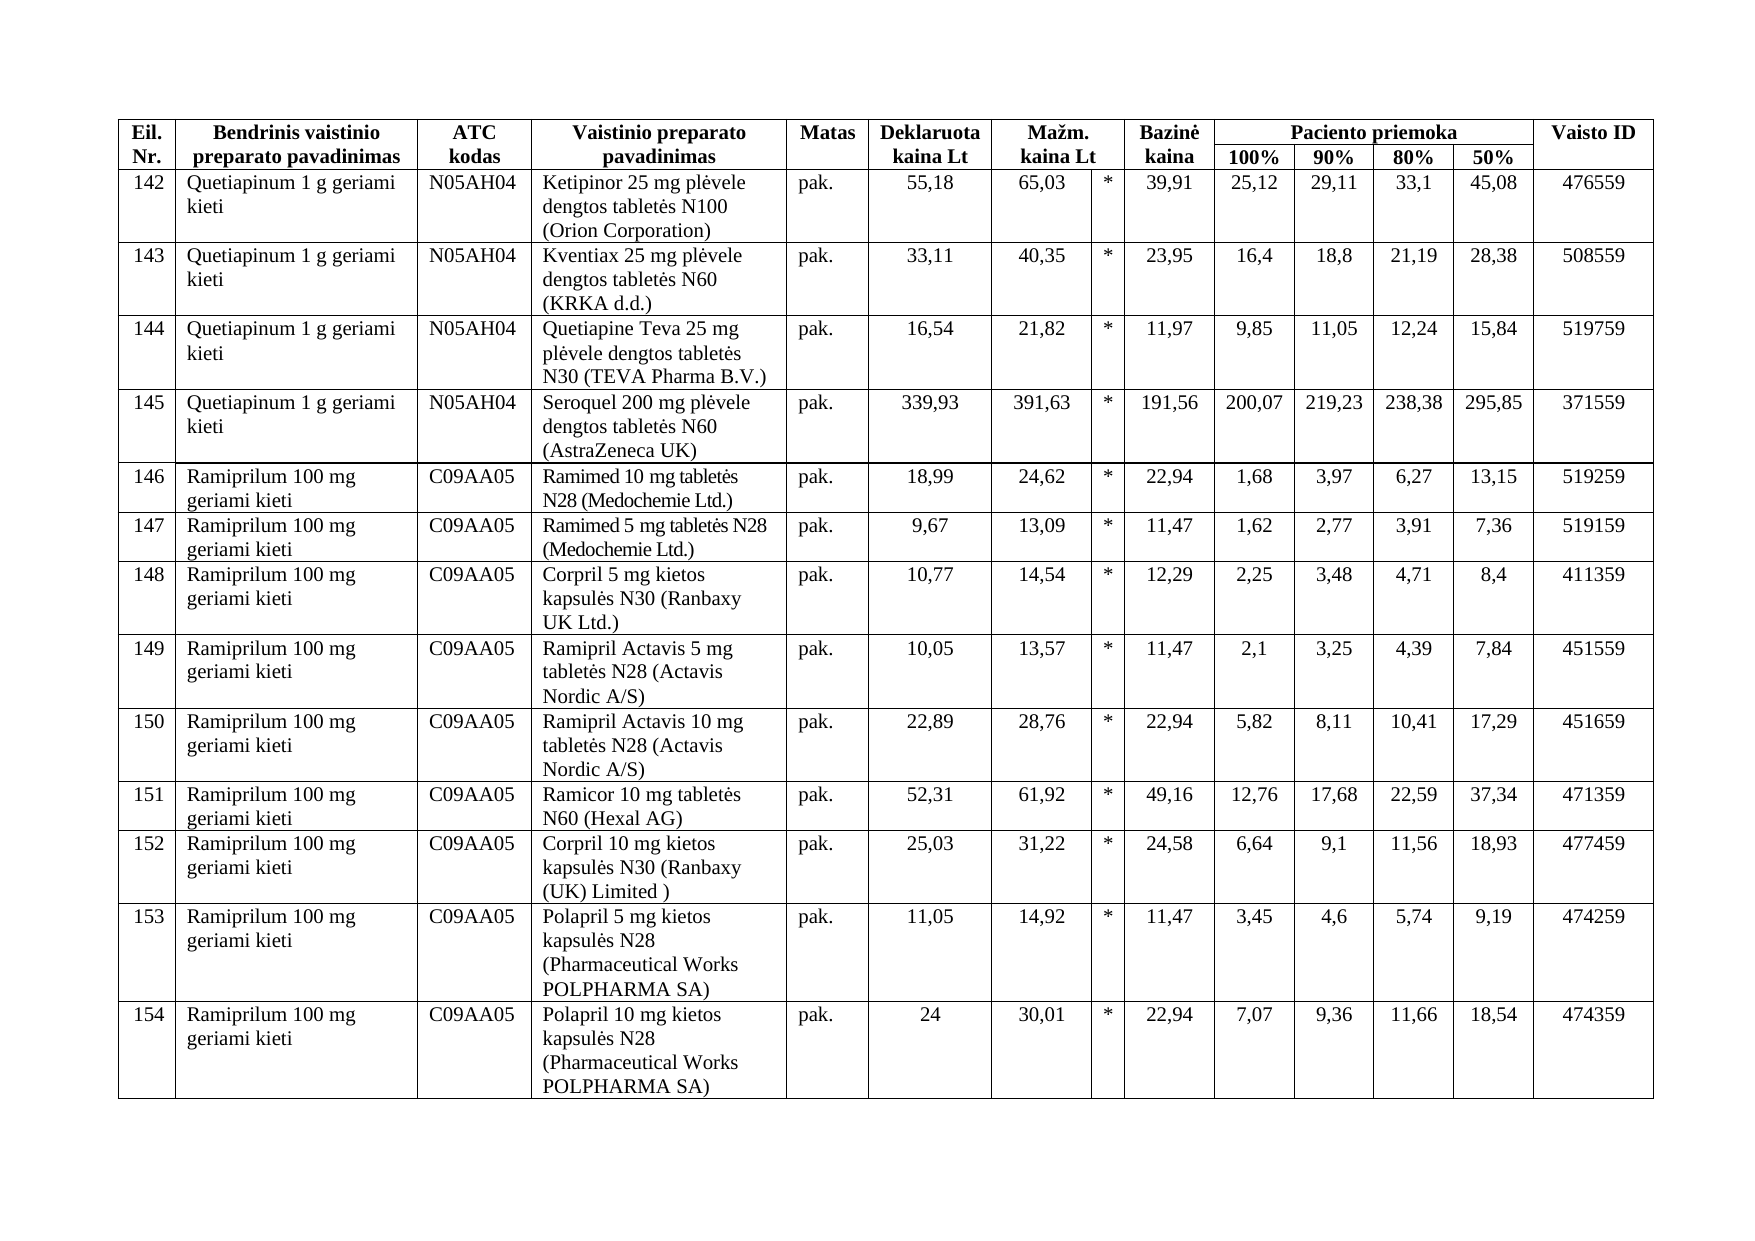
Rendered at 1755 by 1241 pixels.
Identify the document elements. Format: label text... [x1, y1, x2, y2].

table_cell 40,35 [992, 243, 1091, 315]
table_cell 17,29 [1454, 709, 1533, 781]
table_cell Ramicor 10 mg tabletės N60 (Hexal AG) [532, 782, 786, 830]
table_cell 65,03 [992, 170, 1091, 242]
table_cell pak. [787, 782, 868, 830]
table_cell C09AA05 [418, 464, 531, 512]
table_cell 7,36 [1454, 513, 1533, 561]
table_cell 411359 [1534, 562, 1653, 634]
table_cell Seroquel 200 mg plėvele dengtos tabletės N60 (AstraZeneca UK) [532, 390, 786, 462]
table_cell Ramiprilum 100 mg geriami kieti [176, 513, 417, 561]
table_cell C09AA05 [418, 513, 531, 561]
table_cell 24,58 [1125, 831, 1214, 903]
table_header Deklaruota kaina Lt [869, 120, 991, 169]
table_cell Ramiprilum 100 mg geriami kieti [176, 635, 417, 708]
table_cell 18,99 [869, 464, 991, 512]
table_header Mažm. kaina Lt [992, 120, 1124, 169]
table_cell Ramiprilum 100 mg geriami kieti [176, 464, 417, 512]
table_cell 29,11 [1295, 170, 1373, 242]
table_cell 476559 [1534, 170, 1653, 242]
table_cell 519759 [1534, 316, 1653, 388]
table_cell 238,38 [1374, 390, 1453, 462]
table_cell C09AA05 [418, 1002, 531, 1098]
table_cell 7,07 [1215, 1002, 1294, 1098]
table_cell 37,34 [1454, 782, 1533, 830]
table_cell 3,48 [1295, 562, 1373, 634]
table_cell 4,6 [1295, 904, 1373, 1001]
table_cell 8,11 [1295, 709, 1373, 781]
table_cell 4,71 [1374, 562, 1453, 634]
table_cell 9,85 [1215, 316, 1294, 388]
table_cell pak. [787, 562, 868, 634]
table_cell C09AA05 [418, 782, 531, 830]
table_cell 3,91 [1374, 513, 1453, 561]
table_cell * [1092, 513, 1124, 561]
table_cell C09AA05 [418, 904, 531, 1001]
table_cell 3,45 [1215, 904, 1294, 1001]
table_cell 55,18 [869, 170, 991, 242]
table_cell 339,93 [869, 390, 991, 462]
table_cell 150 [119, 709, 175, 781]
table_cell 12,29 [1125, 562, 1214, 634]
table_cell 10,41 [1374, 709, 1453, 781]
table_cell pak. [787, 464, 868, 512]
table_cell 11,47 [1125, 513, 1214, 561]
table_cell 2,25 [1215, 562, 1294, 634]
table_cell Corpril 10 mg kietos kapsulės N30 (Ranbaxy (UK) Limited ) [532, 831, 786, 903]
table_cell 21,82 [992, 316, 1091, 388]
table_cell N05AH04 [418, 316, 531, 388]
table_cell * [1092, 635, 1124, 708]
table_cell 28,38 [1454, 243, 1533, 315]
table_cell Ramiprilum 100 mg geriami kieti [176, 1002, 417, 1098]
table_cell 22,59 [1374, 782, 1453, 830]
table_cell N05AH04 [418, 390, 531, 462]
table_cell 451559 [1534, 635, 1653, 708]
table_cell 14,92 [992, 904, 1091, 1001]
table_cell 6,27 [1374, 464, 1453, 512]
table_cell 24 [869, 1002, 991, 1098]
table_cell 10,05 [869, 635, 991, 708]
table_cell Quetiapine Teva 25 mg plėvele dengtos tabletės N30 (TEVA Pharma B.V.) [532, 316, 786, 388]
table_cell 519159 [1534, 513, 1653, 561]
table_cell * [1092, 1002, 1124, 1098]
table_cell 90% [1295, 145, 1373, 169]
table_cell Ramimed 10 mg tabletės N28 (Medochemie Ltd.) [532, 464, 786, 512]
table_cell 24,62 [992, 464, 1091, 512]
table_cell Kventiax 25 mg plėvele dengtos tabletės N60 (KRKA d.d.) [532, 243, 786, 315]
table_cell pak. [787, 390, 868, 462]
table_cell 11,97 [1125, 316, 1214, 388]
table_header Paciento priemoka [1215, 120, 1533, 144]
table_cell Quetiapinum 1 g geriami kieti [176, 243, 417, 315]
table_cell * [1092, 170, 1124, 242]
table_cell Quetiapinum 1 g geriami kieti [176, 170, 417, 242]
table_header Bendrinis vaistinio preparato pavadinimas [176, 120, 417, 169]
table_cell 474359 [1534, 1002, 1653, 1098]
table_cell * [1092, 243, 1124, 315]
table_cell 61,92 [992, 782, 1091, 830]
table_cell pak. [787, 170, 868, 242]
table_cell 21,19 [1374, 243, 1453, 315]
table_cell 16,54 [869, 316, 991, 388]
table_cell 152 [119, 831, 175, 903]
table_cell 477459 [1534, 831, 1653, 903]
table_cell 50% [1454, 145, 1533, 169]
table_header Vaisto ID [1534, 120, 1653, 169]
table_cell 371559 [1534, 390, 1653, 462]
table_cell 9,36 [1295, 1002, 1373, 1098]
table_cell 2,77 [1295, 513, 1373, 561]
table_cell 8,4 [1454, 562, 1533, 634]
table_cell 80% [1374, 145, 1453, 169]
table_cell Ramipril Actavis 5 mg tabletės N28 (Actavis Nordic A/S) [532, 635, 786, 708]
table_cell 100% [1215, 145, 1294, 169]
table_cell pak. [787, 243, 868, 315]
table_header ATC kodas [418, 120, 531, 169]
table_cell 25,12 [1215, 170, 1294, 242]
table_cell pak. [787, 831, 868, 903]
table_cell Ramiprilum 100 mg geriami kieti [176, 709, 417, 781]
table_header Eil. Nr. [119, 120, 175, 169]
table_cell C09AA05 [418, 635, 531, 708]
table_cell 6,64 [1215, 831, 1294, 903]
table_cell Ramiprilum 100 mg geriami kieti [176, 562, 417, 634]
table_header Vaistinio preparato pavadinimas [532, 120, 786, 169]
table_cell pak. [787, 513, 868, 561]
table_cell 146 [119, 463, 175, 512]
table_cell 147 [119, 513, 175, 561]
table_cell 200,07 [1215, 390, 1294, 462]
table_cell 151 [119, 782, 175, 830]
table_cell Polapril 10 mg kietos kapsulės N28 (Pharmaceutical Works POLPHARMA SA) [532, 1002, 786, 1098]
table_cell 11,66 [1374, 1002, 1453, 1098]
table_cell 9,19 [1454, 904, 1533, 1001]
table_cell 7,84 [1454, 635, 1533, 708]
table_cell pak. [787, 635, 868, 708]
table_cell N05AH04 [418, 170, 531, 242]
table_cell * [1092, 709, 1124, 781]
table_cell 191,56 [1125, 390, 1214, 462]
table_cell Ramiprilum 100 mg geriami kieti [176, 782, 417, 830]
table_cell 22,94 [1125, 464, 1214, 512]
table_cell 508559 [1534, 243, 1653, 315]
table_cell pak. [787, 316, 868, 388]
table_header Bazinė kaina Lt [1125, 120, 1214, 169]
table_cell Quetiapinum 1 g geriami kieti [176, 390, 417, 462]
table_cell 25,03 [869, 831, 991, 903]
table_cell 471359 [1534, 782, 1653, 830]
table_cell Ketipinor 25 mg plėvele dengtos tabletės N100 (Orion Corporation) [532, 170, 786, 242]
table_cell 11,47 [1125, 904, 1214, 1001]
table_cell * [1092, 316, 1124, 388]
table_cell 33,11 [869, 243, 991, 315]
table_cell 22,94 [1125, 709, 1214, 781]
table_cell 13,15 [1454, 464, 1533, 512]
table_cell 391,63 [992, 390, 1091, 462]
table_cell 1,62 [1215, 513, 1294, 561]
table_cell 17,68 [1295, 782, 1373, 830]
table_cell 474259 [1534, 904, 1653, 1001]
table_cell * [1092, 904, 1124, 1001]
table_cell 28,76 [992, 709, 1091, 781]
table_cell 10,77 [869, 562, 991, 634]
table_cell pak. [787, 709, 868, 781]
table_cell 9,67 [869, 513, 991, 561]
table_cell 13,57 [992, 635, 1091, 708]
table_cell 31,22 [992, 831, 1091, 903]
table_cell 154 [119, 1002, 175, 1098]
table_cell * [1092, 390, 1124, 462]
table_cell 11,05 [1295, 316, 1373, 388]
table_cell 9,1 [1295, 831, 1373, 903]
table_cell * [1092, 562, 1124, 634]
table_cell 22,89 [869, 709, 991, 781]
table_cell 39,91 [1125, 170, 1214, 242]
table_cell 153 [119, 904, 175, 1001]
table_cell 1,68 [1215, 464, 1294, 512]
table_cell 13,09 [992, 513, 1091, 561]
table_cell 149 [119, 635, 175, 708]
table_cell pak. [787, 904, 868, 1001]
table_cell Ramiprilum 100 mg geriami kieti [176, 904, 417, 1001]
table_cell N05AH04 [418, 243, 531, 315]
table_cell 2,1 [1215, 635, 1294, 708]
table_cell Polapril 5 mg kietos kapsulės N28 (Pharmaceutical Works POLPHARMA SA) [532, 904, 786, 1001]
table_cell 11,47 [1125, 635, 1214, 708]
table_cell Quetiapinum 1 g geriami kieti [176, 316, 417, 388]
table_cell Ramimed 5 mg tabletės N28 (Medochemie Ltd.) [532, 513, 786, 561]
table_cell 30,01 [992, 1002, 1091, 1098]
table_cell 12,76 [1215, 782, 1294, 830]
table_cell Ramipril Actavis 10 mg tabletės N28 (Actavis Nordic A/S) [532, 709, 786, 781]
table_cell 3,25 [1295, 635, 1373, 708]
table_cell pak. [787, 1002, 868, 1098]
table_cell 18,8 [1295, 243, 1373, 315]
table_cell 45,08 [1454, 170, 1533, 242]
table_cell 18,54 [1454, 1002, 1533, 1098]
table_cell 15,84 [1454, 316, 1533, 388]
table_cell 145 [119, 390, 175, 462]
table_cell 4,39 [1374, 635, 1453, 708]
table_cell Ramiprilum 100 mg geriami kieti [176, 831, 417, 903]
table_cell 11,05 [869, 904, 991, 1001]
table_cell * [1092, 464, 1124, 512]
table_cell 144 [119, 316, 175, 388]
table_cell 14,54 [992, 562, 1091, 634]
table_cell 52,31 [869, 782, 991, 830]
table_cell * [1092, 831, 1124, 903]
table_cell 49,16 [1125, 782, 1214, 830]
table_cell C09AA05 [418, 709, 531, 781]
table_cell Corpril 5 mg kietos kapsulės N30 (Ranbaxy UK Ltd.) [532, 562, 786, 634]
table_cell 11,56 [1374, 831, 1453, 903]
table_header Matas [787, 120, 868, 169]
table_cell * [1092, 782, 1124, 830]
table_cell 16,4 [1215, 243, 1294, 315]
table_cell 18,93 [1454, 831, 1533, 903]
table_cell 5,82 [1215, 709, 1294, 781]
table_cell 3,97 [1295, 464, 1373, 512]
table_cell 519259 [1534, 464, 1653, 512]
table_cell 33,1 [1374, 170, 1453, 242]
table_cell 148 [119, 562, 175, 634]
table_cell 142 [119, 170, 175, 242]
table_cell 295,85 [1454, 390, 1533, 462]
table_cell 219,23 [1295, 390, 1373, 462]
table_cell C09AA05 [418, 831, 531, 903]
table_cell 5,74 [1374, 904, 1453, 1001]
table_cell C09AA05 [418, 562, 531, 634]
table_cell 23,95 [1125, 243, 1214, 315]
table_cell 12,24 [1374, 316, 1453, 388]
table_cell 22,94 [1125, 1002, 1214, 1098]
table_cell 451659 [1534, 709, 1653, 781]
table_cell 143 [119, 243, 175, 315]
